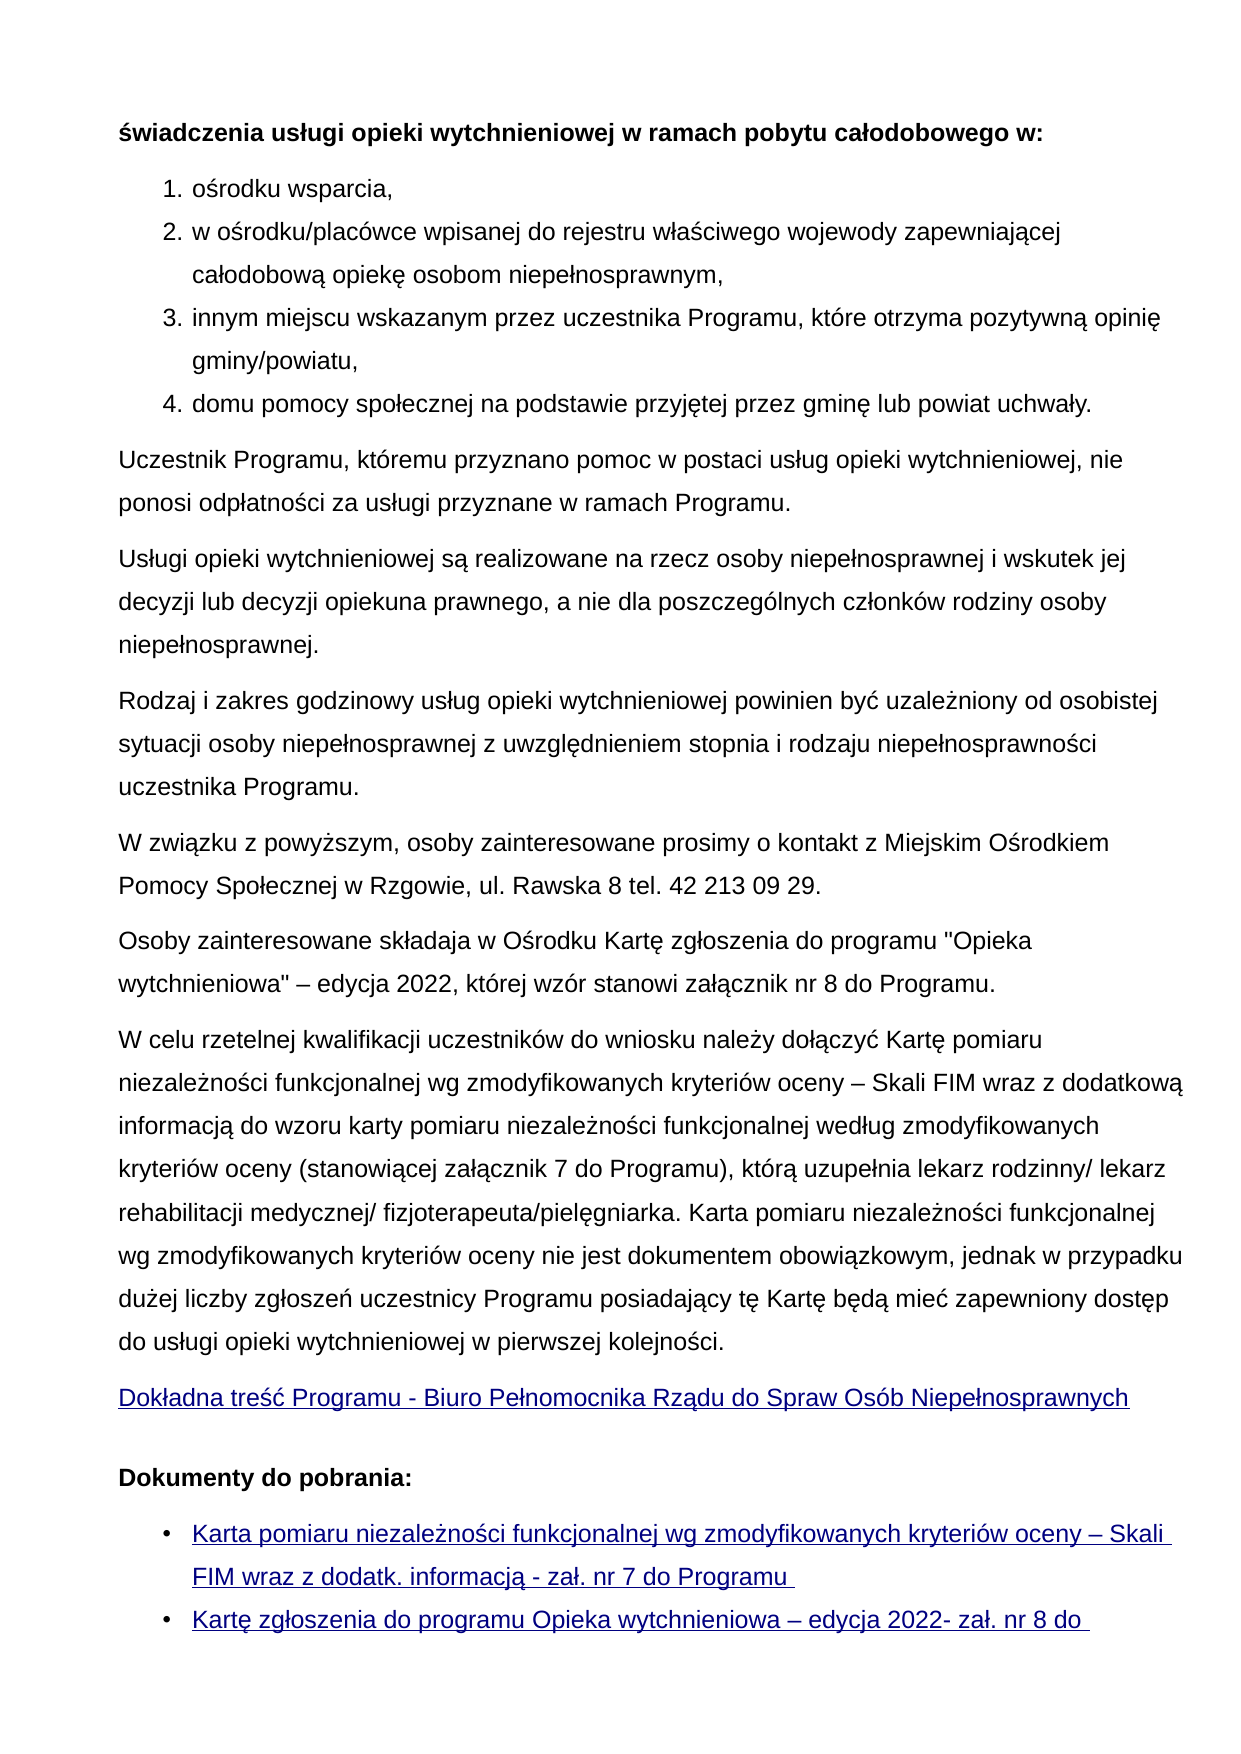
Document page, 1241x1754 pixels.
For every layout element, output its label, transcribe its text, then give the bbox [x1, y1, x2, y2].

list Kartę zgłoszenia do programu Opieka wytchnieniowa – edycja 2022- zał. nr 8 do [162, 1605, 1195, 1634]
text Usługi opieki wytchnieniowej są realizowane na rzecz osoby niepełnosprawnej i wskutek jej decyzji lub decyzji opiekuna prawnego, a nie dla poszczególnych członków rodziny osoby niepełnosprawnej. [118, 544, 1195, 659]
text Osoby zainteresowane składaja w Ośrodku Kartę zgłoszenia do programu "Opieka wytchnieniowa" – edycja 2022, której wzór stanowi załącznik nr 8 do Programu. [118, 926, 1195, 998]
text Dokładna treść Programu - Biuro Pełnomocnika Rządu do Spraw Osób Niepełnosprawnych [118, 1382, 1195, 1411]
subtitle świadczenia usługi opieki wytchnieniowej w ramach pobytu całodobowego w: [118, 118, 1195, 147]
text Rodzaj i zakres godzinowy usług opieki wytchnieniowej powinien być uzależniony od osobistej sytuacji osoby niepełnosprawnej z uwzględnieniem stopnia i rodzaju niepełnosprawności uczestnika Programu. [118, 686, 1195, 801]
list domu pomocy społecznej na podstawie przyjętej przez gminę lub powiat uchwały. [162, 389, 1195, 418]
text Uczestnik Programu, któremu przyznano pomoc w postaci usług opieki wytchnieniowej, nie ponosi odpłatności za usługi przyznane w ramach Programu. [118, 445, 1195, 517]
list w ośrodku/placówce wpisanej do rejestru właściwego wojewody zapewniającej całodobową opiekę osobom niepełnosprawnym, [162, 217, 1195, 289]
list ośrodku wsparcia, [162, 174, 1195, 202]
list Karta pomiaru niezależności funkcjonalnej wg zmodyfikowanych kryteriów oceny – Skali FIM wraz z dodatk. informacją - zał. nr 7 do Programu [162, 1519, 1195, 1591]
subtitle Dokumenty do pobrania: [118, 1463, 1195, 1492]
text W celu rzetelnej kwalifikacji uczestników do wniosku należy dołączyć Kartę pomiaru niezależności funkcjonalnej wg zmodyfikowanych kryteriów oceny – Skali FIM wraz z dodatkową informacją do wzoru karty pomiaru niezależności funkcjonalnej według zmodyfikowanych kryteriów oceny (stanowiącej załącznik 7 do Programu), którą uzupełnia lekarz rodzinny/ lekarz rehabilitacji medycznej/ fizjoterapeuta/pielęgniarka. Karta pomiaru niezależności funkcjonalnej wg zmodyfikowanych kryteriów oceny nie jest dokumentem obowiązkowym, jednak w przypadku dużej liczby zgłoszeń uczestnicy Programu posiadający tę Kartę będą mieć zapewniony dostęp do usługi opieki wytchnieniowej w pierwszej kolejności. [118, 1025, 1195, 1356]
list innym miejscu wskazanym przez uczestnika Programu, które otrzyma pozytywną opinię gminy/powiatu, [162, 303, 1195, 375]
text W związku z powyższym, osoby zainteresowane prosimy o kontakt z Miejskim Ośrodkiem Pomocy Społecznej w Rzgowie, ul. Rawska 8 tel. 42 213 09 29. [118, 827, 1195, 899]
